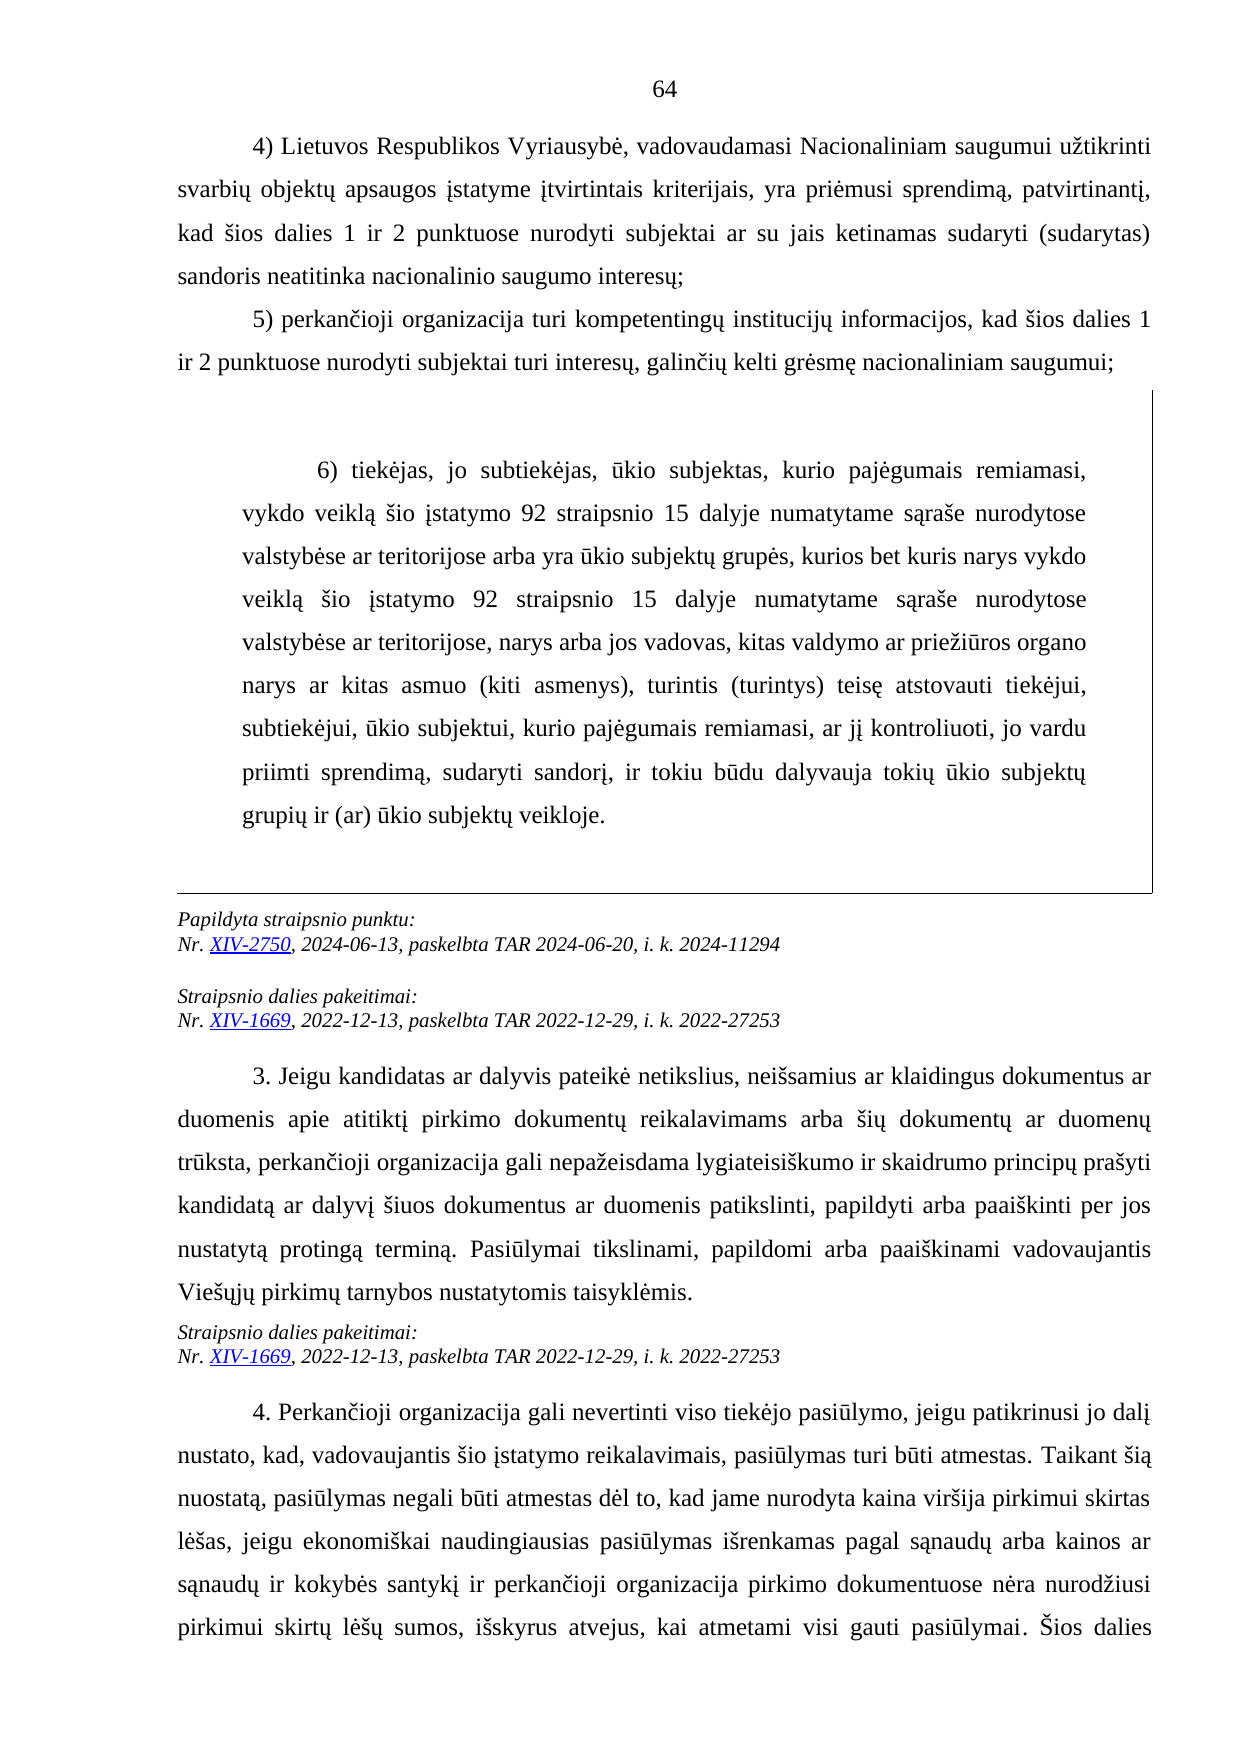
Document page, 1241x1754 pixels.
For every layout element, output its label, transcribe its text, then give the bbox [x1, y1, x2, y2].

text 6) tiekėjas, jo subtiekėjas, ūkio subjektas, kurio pajėgumais remiamasi, vykdo veiklą šio įstatymo 92 straipsnio 15 dalyje numatytame sąraše nurodytose valstybėse ar teritorijose arba yra ūkio subjektų grupės, kurios bet kuris narys vykdo veiklą šio įstatymo 92 straipsnio 15 dalyje numatytame sąraše nurodytose valstybėse ar teritorijose, narys arba jos vadovas, kitas valdymo ar priežiūros organo narys ar kitas asmuo (kiti asmenys), turintis (turintys) teisę atstovauti tiekėjui, subtiekėjui, ūkio subjektui, kurio pajėgumais remiamasi, ar jį kontroliuoti, jo vardu priimti sprendimą, sudaryti sandorį, ir tokiu būdu dalyvauja tokių ūkio subjektų grupių ir (ar) ūkio subjektų veikloje. [177, 390, 1152, 893]
text 3. Jeigu kandidatas ar dalyvis pateikė netikslius, neišsamius ar klaidingus dokumentus ar duomenis apie atitiktį pirkimo dokumentų reikalavimams arba šių dokumentų ar duomenų trūksta, perkančioji organizacija gali nepažeisdama lygiateisiškumo ir skaidrumo principų prašyti kandidatą ar dalyvį šiuos dokumentus ar duomenis patikslinti, papildyti arba paaiškinti per jos nustatytą protingą terminą. Pasiūlymai tikslinami, papildomi arba paaiškinami vadovaujantis Viešųjų pirkimų tarnybos nustatytomis taisyklėmis. [177, 1061, 1152, 1306]
text Nr. XIV-2750, 2024-06-13, paskelbta TAR 2024-06-20, i. k. 2024-11294 [177, 931, 1152, 956]
text Straipsnio dalies pakeitimai: [177, 984, 1152, 1008]
text Papildyta straipsnio punktu: [177, 907, 1152, 931]
text Straipsnio dalies pakeitimai: [177, 1320, 1152, 1344]
text Nr. XIV-1669, 2022-12-13, paskelbta TAR 2022-12-29, i. k. 2022-27253 [177, 1344, 1152, 1368]
text 4. Perkančioji organizacija gali nevertinti viso tiekėjo pasiūlymo, jeigu patikrinusi jo dalį nustato, kad, vadovaujantis šio įstatymo reikalavimais, pasiūlymas turi būti atmestas. Taikant šią nuostatą, pasiūlymas negali būti atmestas dėl to, kad jame nurodyta kaina viršija pirkimui skirtas lėšas, jeigu ekonomiškai naudingiausias pasiūlymas išrenkamas pagal sąnaudų arba kainos ar sąnaudų ir kokybės santykį ir perkančioji organizacija pirkimo dokumentuose nėra nurodžiusi pirkimui skirtų lėšų sumos, išskyrus atvejus, kai atmetami visi gauti pasiūlymai. Šios dalies [177, 1397, 1152, 1641]
text 4) Lietuvos Respublikos Vyriausybė, vadovaudamasi Nacionaliniam saugumui užtikrinti svarbių objektų apsaugos įstatyme įtvirtintais kriterijais, yra priėmusi sprendimą, patvirtinantį, kad šios dalies 1 ir 2 punktuose nurodyti subjektai ar su jais ketinamas sudaryti (sudarytas) sandoris neatitinka nacionalinio saugumo interesų; [177, 131, 1152, 289]
text 5) perkančioji organizacija turi kompetentingų institucijų informacijos, kad šios dalies 1 ir 2 punktuose nurodyti subjektai turi interesų, galinčių kelti grėsmę nacionaliniam saugumui; [177, 304, 1152, 376]
text Nr. XIV-1669, 2022-12-13, paskelbta TAR 2022-12-29, i. k. 2022-27253 [177, 1008, 1152, 1032]
